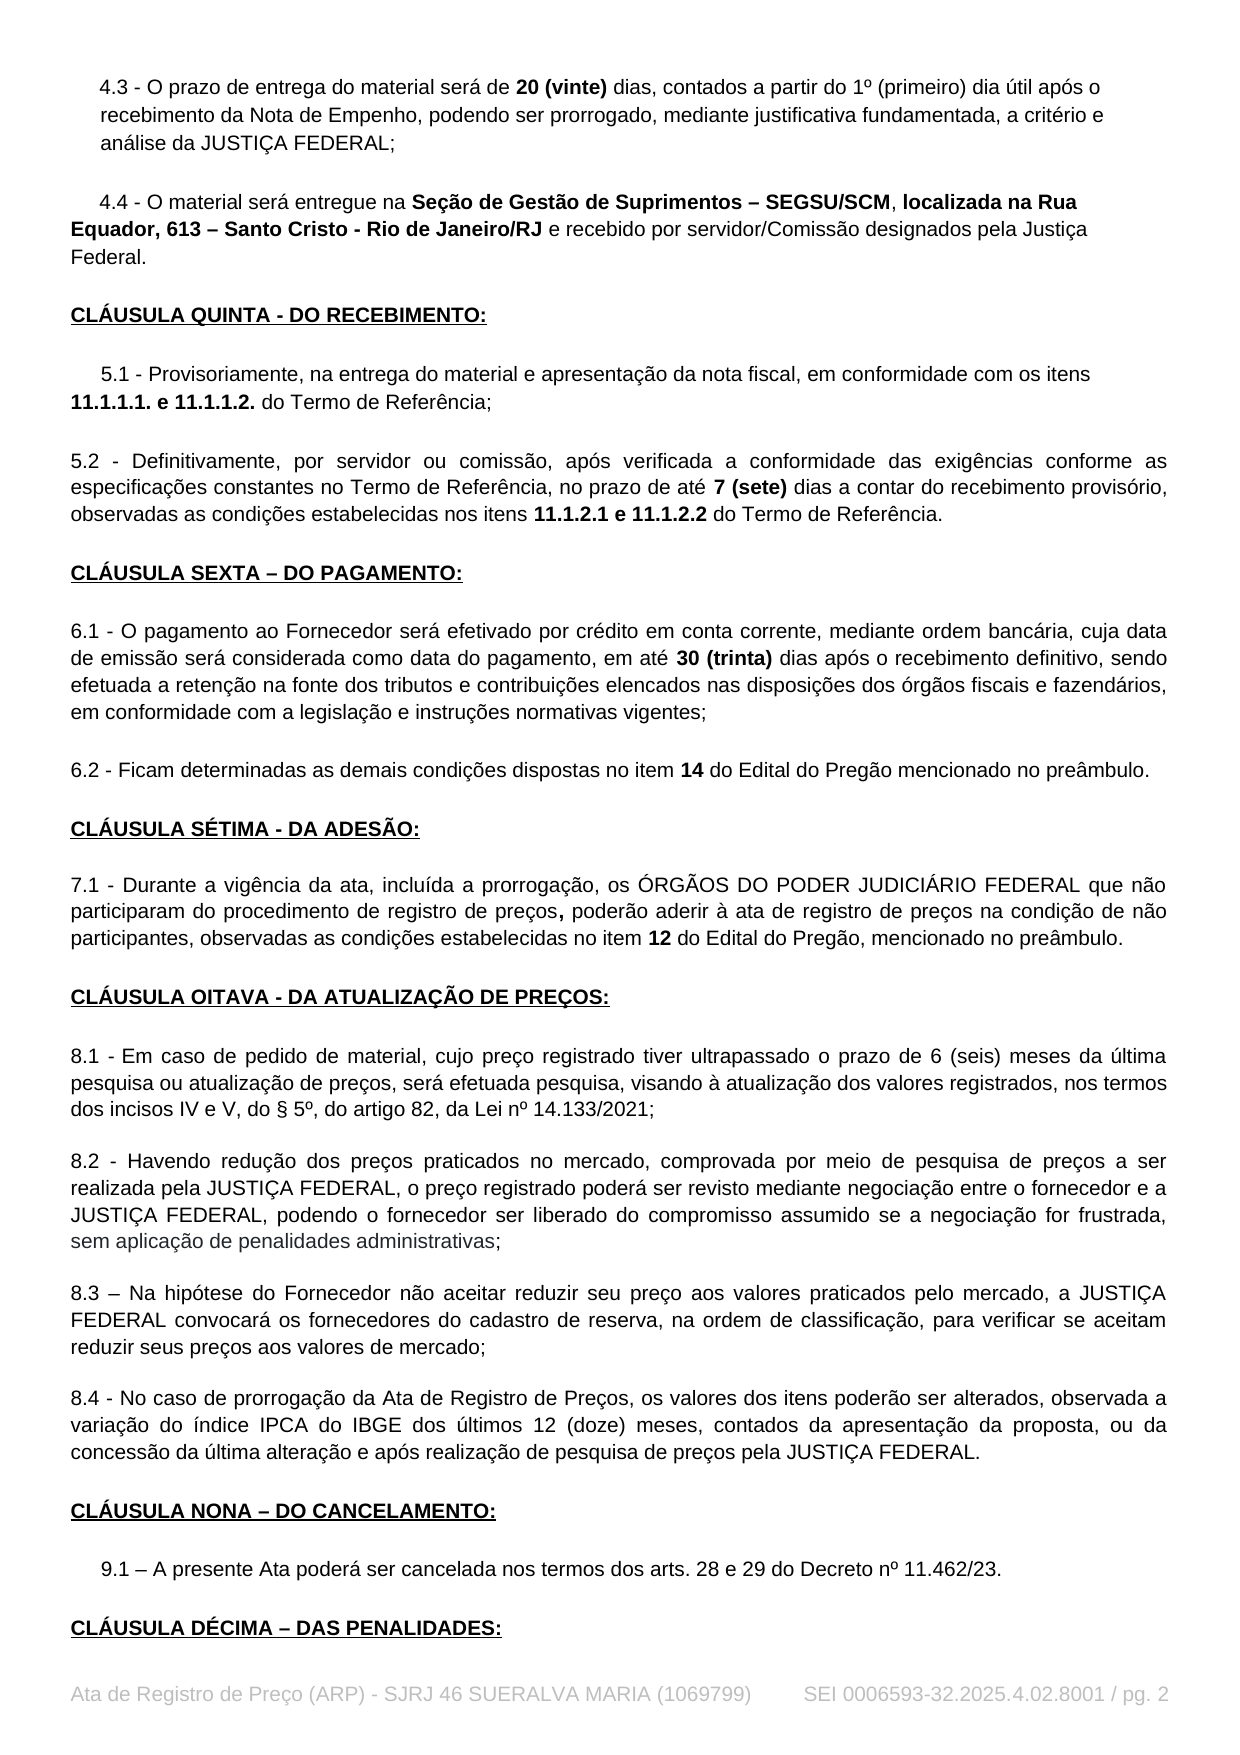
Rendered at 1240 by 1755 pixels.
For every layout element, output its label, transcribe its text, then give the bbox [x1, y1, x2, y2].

text 5.2 - Definitivamente, por servidor ou comissão, após verificada a conformidade das exigências conforme as especificações constantes no Termo de Referência, no prazo de até 7 (sete) dias a contar do recebimento provisório, observadas as condições estabelecidas nos itens 11.1.2.1 e 11.1.2.2 do Termo de Referência. [70, 448, 1168, 526]
text 9.1 – A presente Ata poderá ser cancelada nos termos dos arts. 28 e 29 do Decreto nº 11.462/23. [101, 1557, 1168, 1581]
text 11.1.1.1. e 11.1.1.2. do Termo de Referência; [70, 390, 1168, 414]
text CLÁUSULA OITAVA - DA ATUALIZAÇÃO DE PREÇOS: [70, 985, 1172, 1009]
text 8.4 - No caso de prorrogação da Ata de Registro de Preços, os valores dos itens poderão ser alterados, observada a variação do índice IPCA do IBGE dos últimos 12 (doze) meses, contados da apresentação da proposta, ou da concessão da última alteração e após realização de pesquisa de preços pela JUSTIÇA FEDERAL. [70, 1386, 1168, 1464]
text CLÁUSULA DÉCIMA – DAS PENALIDADES: [70, 1616, 1172, 1640]
text 4.4 - O material será entregue na Seção de Gestão de Suprimentos – SEGSU/SCM, localizada na Rua Equador, 613 – Santo Cristo - Rio de Janeiro/RJ e recebido por servidor/Comissão designados pela Justiça [70, 190, 1172, 241]
text 8.2 - Havendo redução dos preços praticados no mercado, comprovada por meio de pesquisa de preços a ser realizada pela JUSTIÇA FEDERAL, o preço registrado poderá ser revisto mediante negociação entre o fornecedor e a JUSTIÇA FEDERAL, podendo o fornecedor ser liberado do compromisso assumido se a negociação for frustrada, sem aplicação de penalidades administrativas; [70, 1149, 1168, 1253]
text 7.1 - Durante a vigência da ata, incluída a prorrogação, os ÓRGÃOS DO PODER JUDICIÁRIO FEDERAL que não participaram do procedimento de registro de preços, poderão aderir à ata de registro de preços na condição de não participantes, observadas as condições estabelecidas no item 12 do Edital do Pregão, mencionado no preâmbulo. [70, 873, 1168, 950]
text Federal. [70, 244, 1168, 268]
text 5.1 - Provisoriamente, na entrega do material e apresentação da nota fiscal, em conformidade com os itens [101, 362, 1168, 386]
text 8.1 - Em caso de pedido de material, cujo preço registrado tiver ultrapassado o prazo de 6 (seis) meses da última pesquisa ou atualização de preços, será efetuada pesquisa, visando à atualização dos valores registrados, nos termos dos incisos IV e V, do § 5º, do artigo 82, da Lei nº 14.133/2021; [70, 1043, 1168, 1121]
text CLÁUSULA QUINTA - DO RECEBIMENTO: [70, 303, 1172, 327]
text 6.1 - O pagamento ao Fornecedor será efetivado por crédito em conta corrente, mediante ordem bancária, cuja data de emissão será considerada como data do pagamento, em até 30 (trinta) dias após o recebimento definitivo, sendo efetuada a retenção na fonte dos tributos e contribuições elencados nas disposições dos órgãos fiscais e fazendários, em conformidade com a legislação e instruções normativas vigentes; [70, 619, 1168, 724]
text 6.2 - Ficam determinadas as demais condições dispostas no item 14 do Edital do Pregão mencionado no preâmbulo. [70, 758, 1168, 782]
text CLÁUSULA NONA – DO CANCELAMENTO: [70, 1498, 1172, 1522]
text 8.3 – Na hipótese do Fornecedor não aceitar reduzir seu preço aos valores praticados pelo mercado, a JUSTIÇA FEDERAL convocará os fornecedores do cadastro de reserva, na ordem de classificação, para verificar se aceitam reduzir seus preços aos valores de mercado; [70, 1281, 1168, 1358]
text CLÁUSULA SEXTA – DO PAGAMENTO: [70, 561, 1172, 584]
text 4.3 - O prazo de entrega do material será de 20 (vinte) dias, contados a partir do 1º (primeiro) dia útil após o recebimento da Nota de Empenho, podendo ser prorrogado, mediante justificativa fundamentada, a critério e análise da JUSTIÇA FEDERAL; [99, 75, 1172, 155]
text CLÁUSULA SÉTIMA - DA ADESÃO: [70, 817, 1172, 841]
